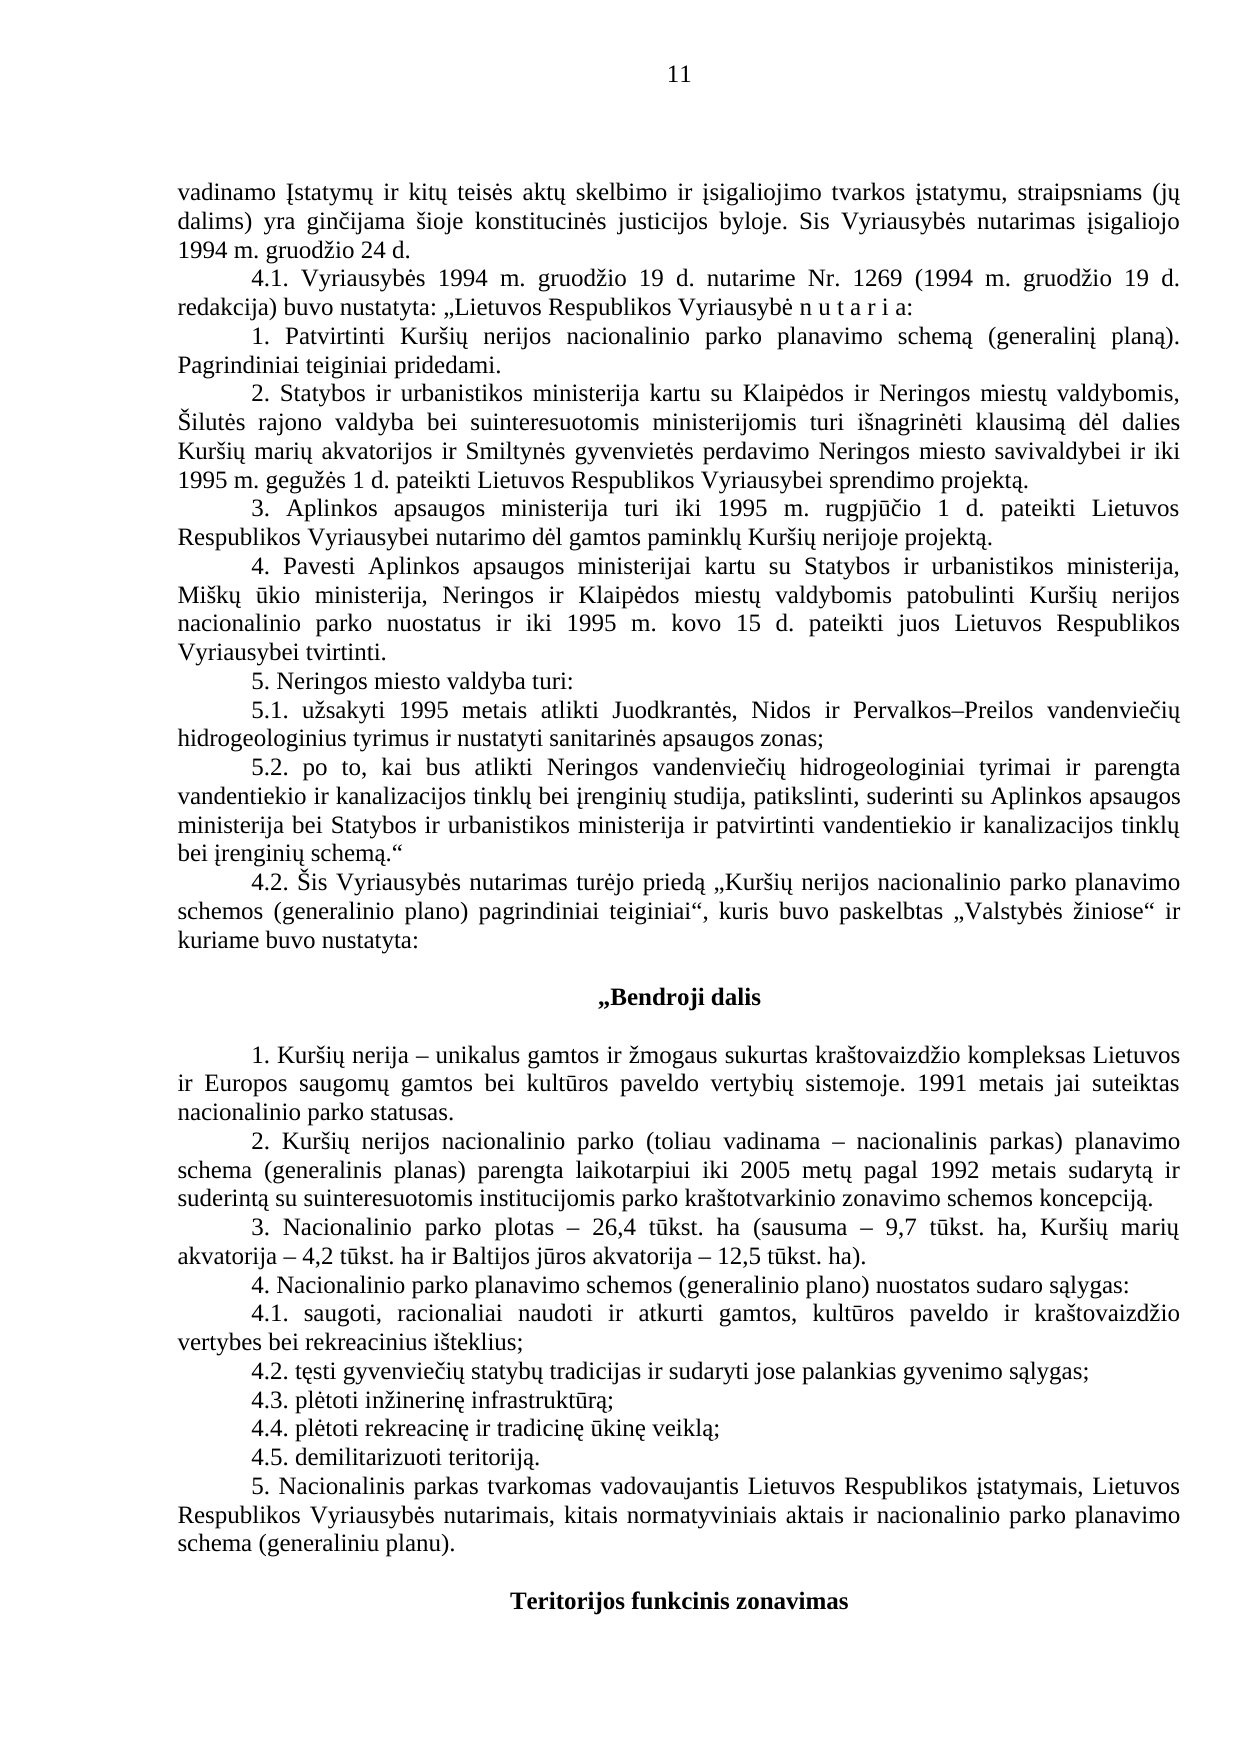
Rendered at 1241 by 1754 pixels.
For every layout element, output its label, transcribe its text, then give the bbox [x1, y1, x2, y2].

text 4.5. demilitarizuoti teritoriją. [177, 1442, 1181, 1471]
text 3. Nacionalinio parko plotas – 26,4 tūkst. ha (sausuma – 9,7 tūkst. ha, Kuršių marių akvatorija – 4,2 tūkst. ha ir Baltijos jūros akvatorija – 12,5 tūkst. ha). [177, 1212, 1181, 1270]
text 4. Pavesti Aplinkos apsaugos ministerijai kartu su Statybos ir urbanistikos ministerija, Miškų ūkio ministerija, Neringos ir Klaipėdos miestų valdybomis patobulinti Kuršių nerijos nacionalinio parko nuostatus ir iki 1995 m. kovo 15 d. pateikti juos Lietuvos Respublikos Vyriausybei tvirtinti. [177, 551, 1181, 666]
text 4. Nacionalinio parko planavimo schemos (generalinio plano) nuostatos sudaro sąlygas: [177, 1270, 1181, 1298]
text vadinamo Įstatymų ir kitų teisės aktų skelbimo ir įsigaliojimo tvarkos įstatymu, straipsniams (jų dalims) yra ginčijama šioje konstitucinės justicijos byloje. Sis Vyriausybės nutarimas įsigaliojo 1994 m. gruodžio 24 d. [177, 177, 1181, 263]
text 2. Statybos ir urbanistikos ministerija kartu su Klaipėdos ir Neringos miestų valdybomis, Šilutės rajono valdyba bei suinteresuotomis ministerijomis turi išnagrinėti klausimą dėl dalies Kuršių marių akvatorijos ir Smiltynės gyvenvietės perdavimo Neringos miesto savivaldybei ir iki 1995 m. gegužės 1 d. pateikti Lietuvos Respublikos Vyriausybei sprendimo projektą. [177, 378, 1181, 493]
text 5. Nacionalinis parkas tvarkomas vadovaujantis Lietuvos Respublikos įstatymais, Lietuvos Respublikos Vyriausybės nutarimais, kitais normatyviniais aktais ir nacionalinio parko planavimo schema (generaliniu planu). [177, 1471, 1181, 1557]
text 1. Kuršių nerija – unikalus gamtos ir žmogaus sukurtas kraštovaizdžio kompleksas Lietuvos ir Europos saugomų gamtos bei kultūros paveldo vertybių sistemoje. 1991 metais jai suteiktas nacionalinio parko statusas. [177, 1040, 1181, 1126]
text Teritorijos funkcinis zonavimas [177, 1586, 1181, 1615]
text „Bendroji dalis [177, 982, 1181, 1011]
text 4.3. plėtoti inžinerinę infrastruktūrą; [177, 1385, 1181, 1413]
text 4.2. Šis Vyriausybės nutarimas turėjo priedą „Kuršių nerijos nacionalinio parko planavimo schemos (generalinio plano) pagrindiniai teiginiai“, kuris buvo paskelbtas „Valstybės žiniose“ ir kuriame buvo nustatyta: [177, 867, 1181, 953]
text 4.2. tęsti gyvenviečių statybų tradicijas ir sudaryti jose palankias gyvenimo sąlygas; [177, 1356, 1181, 1385]
text 4.1. saugoti, racionaliai naudoti ir atkurti gamtos, kultūros paveldo ir kraštovaizdžio vertybes bei rekreacinius išteklius; [177, 1298, 1181, 1356]
text 5. Neringos miesto valdyba turi: [177, 666, 1181, 695]
text 1. Patvirtinti Kuršių nerijos nacionalinio parko planavimo schemą (generalinį planą). Pagrindiniai teiginiai pridedami. [177, 321, 1181, 378]
text 2. Kuršių nerijos nacionalinio parko (toliau vadinama – nacionalinis parkas) planavimo schema (generalinis planas) parengta laikotarpiui iki 2005 metų pagal 1992 metais sudarytą ir suderintą su suinteresuotomis institucijomis parko kraštotvarkinio zonavimo schemos koncepciją. [177, 1126, 1181, 1212]
text 5.2. po to, kai bus atlikti Neringos vandenviečių hidrogeologiniai tyrimai ir parengta vandentiekio ir kanalizacijos tinklų bei įrenginių studija, patikslinti, suderinti su Aplinkos apsaugos ministerija bei Statybos ir urbanistikos ministerija ir patvirtinti vandentiekio ir kanalizacijos tinklų bei įrenginių schemą.“ [177, 752, 1181, 867]
text 3. Aplinkos apsaugos ministerija turi iki 1995 m. rugpjūčio 1 d. pateikti Lietuvos Respublikos Vyriausybei nutarimo dėl gamtos paminklų Kuršių nerijoje projektą. [177, 493, 1181, 551]
text 4.1. Vyriausybės 1994 m. gruodžio 19 d. nutarime Nr. 1269 (1994 m. gruodžio 19 d. redakcija) buvo nustatyta: „Lietuvos Respublikos Vyriausybė nutaria: [177, 263, 1181, 321]
text 4.4. plėtoti rekreacinę ir tradicinę ūkinę veiklą; [177, 1413, 1181, 1442]
text 5.1. užsakyti 1995 metais atlikti Juodkrantės, Nidos ir Pervalkos–Preilos vandenviečių hidrogeologinius tyrimus ir nustatyti sanitarinės apsaugos zonas; [177, 695, 1181, 752]
